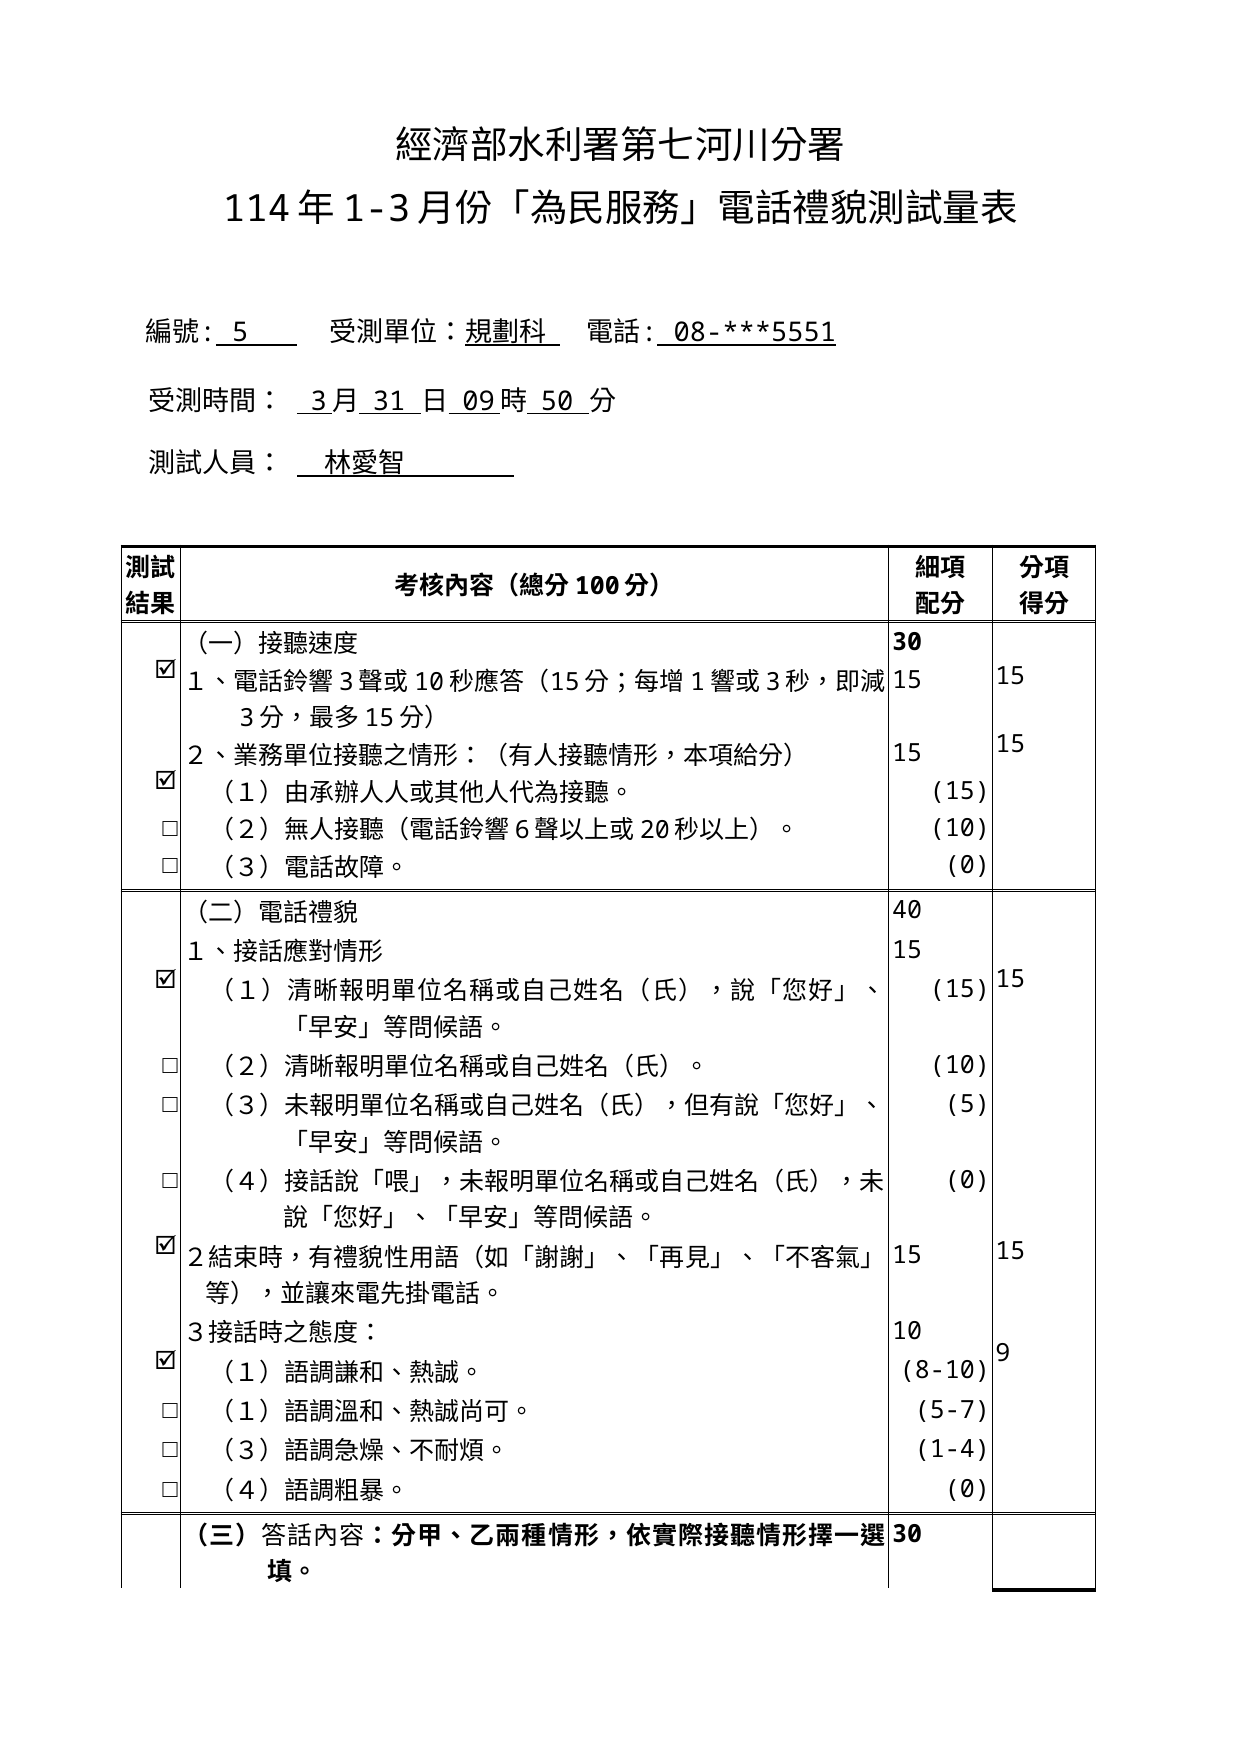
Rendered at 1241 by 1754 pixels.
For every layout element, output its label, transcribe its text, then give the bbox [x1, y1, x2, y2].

table_cell 40 [889, 892, 992, 928]
text 114年1-3月份「為民服務」電話禮貌測試量表 [118, 163, 1122, 226]
table_cell （３）電話故障。 [181, 846, 888, 889]
table_cell  [122, 1234, 180, 1309]
table_cell □ [122, 1388, 180, 1428]
table_cell 15 15 [993, 623, 1095, 889]
table_cell (10) [889, 809, 992, 846]
table_cell （４）語調粗暴。 [181, 1467, 888, 1512]
table_cell （２）無人接聽（電話鈴響6聲以上或20秒以上）。 [181, 809, 888, 846]
table_cell (8-10) [889, 1349, 992, 1388]
table_cell [122, 1310, 180, 1349]
table_cell [122, 1515, 180, 1588]
table_cell ２、業務單位接聽之情形：（有人接聽情形，本項給分） [181, 734, 888, 771]
table_header 細項 配分 [889, 548, 992, 620]
table_cell 15 [889, 1234, 992, 1309]
text 測試人員： 林愛智 [118, 419, 1068, 482]
table_cell （１）語調溫和、熱誠尚可。 [181, 1388, 888, 1428]
table_cell □ [122, 1083, 180, 1158]
table_cell （１）清晰報明單位名稱或自己姓名（氏），說「您好」、「早安」等問候語。 [181, 968, 888, 1043]
table_cell （１）由承辦人人或其他人代為接聽。 [181, 771, 888, 809]
table_cell 30 [889, 1515, 992, 1588]
table_cell （一）接聽速度 [181, 623, 888, 661]
table_cell 10 [889, 1310, 992, 1349]
table_cell □ [122, 1428, 180, 1467]
table_header 測試 結果 [122, 548, 180, 620]
table_cell 15 [889, 734, 992, 771]
table_cell  [122, 771, 180, 809]
table_cell [122, 734, 180, 771]
table_cell [122, 928, 180, 968]
text 編號: 5 受測單位：規劃科 電話: 08-***5551 [118, 288, 1122, 351]
table_cell （３）未報明單位名稱或自己姓名（氏），但有說「您好」、「早安」等問候語。 [181, 1083, 888, 1158]
table_cell １、電話鈴響3聲或10秒應答（15分；每增1響或3秒，即減3分，最多15分） [181, 661, 888, 734]
table_cell [122, 623, 180, 661]
table_cell 15 15 9 [993, 892, 1095, 1512]
table_cell [993, 1515, 1095, 1588]
table_cell  [122, 1349, 180, 1388]
table_cell □ [122, 809, 180, 846]
table_cell （３）語調急燥、不耐煩。 [181, 1428, 888, 1467]
table_cell □ [122, 1158, 180, 1234]
table_cell 15 [889, 928, 992, 968]
table_cell （４）接話說「喂」，未報明單位名稱或自己姓名（氏），未說「您好」、「早安」等問候語。 [181, 1158, 888, 1234]
table_cell (15) [889, 968, 992, 1043]
table_cell 30 [889, 623, 992, 661]
table_cell (1-4) [889, 1428, 992, 1467]
table_cell （２）清晰報明單位名稱或自己姓名（氏）。 [181, 1043, 888, 1083]
table_cell □ [122, 1467, 180, 1512]
table_cell □ [122, 1043, 180, 1083]
table_cell  [122, 968, 180, 1043]
table_cell (5-7) [889, 1388, 992, 1428]
table_cell ２結束時，有禮貌性用語（如「謝謝」、「再見」、「不客氣」等），並讓來電先掛電話。 [181, 1234, 888, 1309]
table_cell ３接話時之態度： [181, 1310, 888, 1349]
table_cell （三）答話內容：分甲、乙兩種情形，依實際接聽情形擇一選填。 [181, 1515, 888, 1588]
table_cell (5) [889, 1083, 992, 1158]
table_cell  [122, 661, 180, 734]
table_cell (10) [889, 1043, 992, 1083]
table_header 考核內容（總分100分） [181, 548, 888, 620]
table_cell （二）電話禮貌 [181, 892, 888, 928]
table_cell (0) [889, 1158, 992, 1234]
table_cell [122, 892, 180, 928]
table_cell （１）語調謙和、熱誠。 [181, 1349, 888, 1388]
table_header 分項 得分 [993, 548, 1095, 620]
table_cell (15) [889, 771, 992, 809]
text 受測時間： 3月 31 日 09時 50 分 [118, 357, 1068, 419]
table_cell (0) [889, 846, 992, 889]
table_cell １、接話應對情形 [181, 928, 888, 968]
table_cell (0) [889, 1467, 992, 1512]
text 經濟部水利署第七河川分署 [118, 101, 1122, 163]
table_cell 15 [889, 661, 992, 734]
table_cell □ [122, 846, 180, 889]
